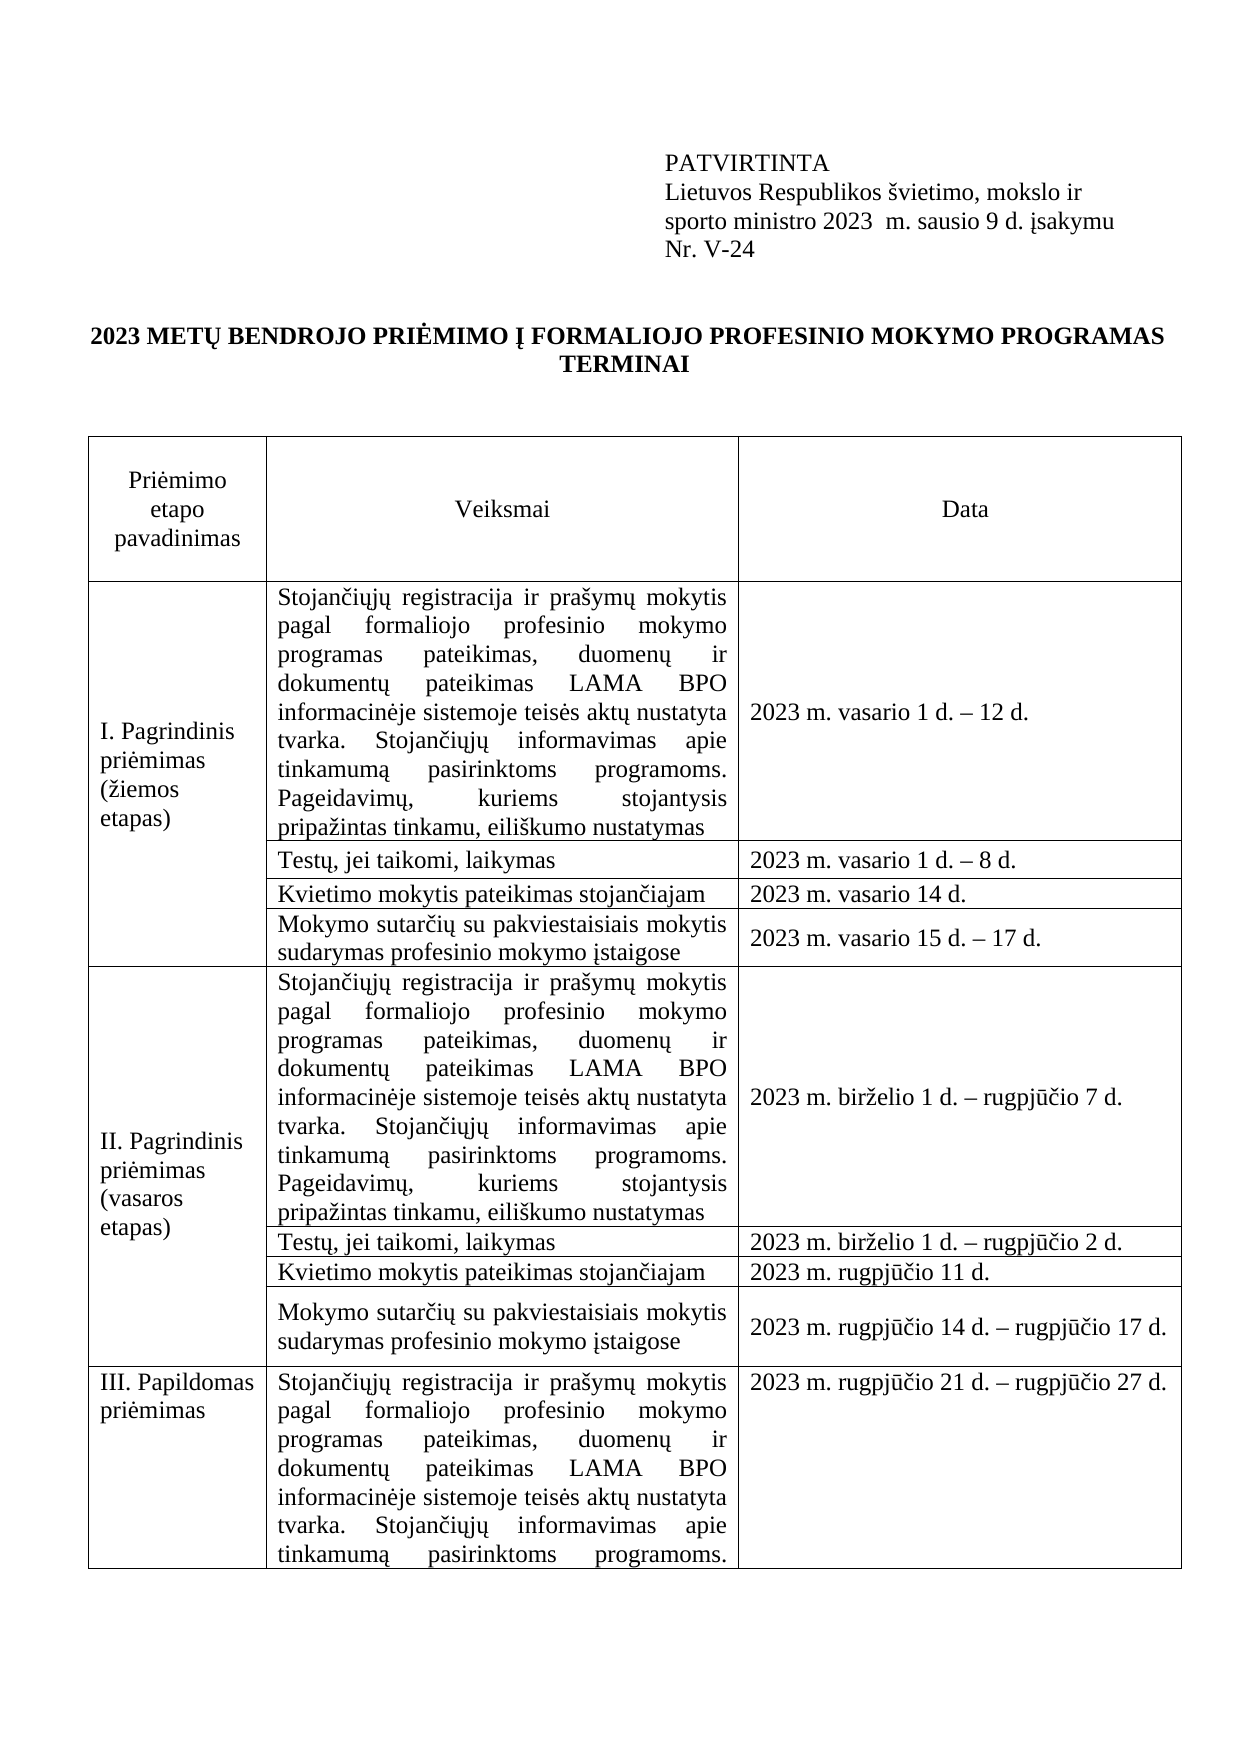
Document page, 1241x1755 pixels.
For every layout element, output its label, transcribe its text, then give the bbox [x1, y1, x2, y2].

table_cell 2023 m. vasario 14 d. [739, 879, 1181, 908]
table_cell 2023 m. rugpjūčio 21 d. – rugpjūčio 27 d. [739, 1367, 1181, 1568]
table_header Veiksmai [267, 437, 738, 581]
table_cell 2023 m. birželio 1 d. – rugpjūčio 7 d. [739, 967, 1181, 1226]
table_cell 2023 m. rugpjūčio 11 d. [739, 1257, 1181, 1286]
table_cell Kvietimo mokytis pateikimas stojančiajam [267, 879, 738, 908]
table_cell Stojančiųjų registracija ir prašymų mokytis pagal formaliojo profesinio mokymo programas pateikimas, duomenų ir dokumentų pateikimas LAMA BPO informacinėje sistemoje teisės aktų nustatyta tvarka. Stojančiųjų informavimas apie tinkamumą pasirinktoms programoms. Pageidavimų, kuriems stojantysis pripažintas tinkamu, eiliškumo nustatymas [267, 967, 738, 1226]
table_cell Testų, jei taikomi, laikymas [267, 1227, 738, 1256]
table_cell Testų, jei taikomi, laikymas [267, 841, 738, 878]
table_cell II. Pagrindinis priėmimas (vasaros etapas) [89, 967, 266, 1366]
text sporto ministro 2023 m. sausio 9 d. įsakymu [664, 206, 1166, 234]
table_cell Mokymo sutarčių su pakviestaisiais mokytis sudarymas profesinio mokymo įstaigose [267, 1287, 738, 1366]
table_cell 2023 m. vasario 15 d. – 17 d. [739, 909, 1181, 966]
table_cell Kvietimo mokytis pateikimas stojančiajam [267, 1257, 738, 1286]
text PATVIRTINTA [664, 148, 1166, 177]
table_cell Mokymo sutarčių su pakviestaisiais mokytis sudarymas profesinio mokymo įstaigose [267, 909, 738, 966]
table_header Data [739, 437, 1181, 581]
table_cell 2023 m. vasario 1 d. – 12 d. [739, 582, 1181, 840]
text 2023 METŲ BENDROJO PRIĖMIMO Į FORMALIOJO PROFESINIO MOKYMO PROGRAMAS TERMINAI [89, 321, 1166, 378]
table_header Priėmimo etapo pavadinimas [89, 437, 266, 581]
table_cell 2023 m. rugpjūčio 14 d. – rugpjūčio 17 d. [739, 1287, 1181, 1366]
table_cell Stojančiųjų registracija ir prašymų mokytis pagal formaliojo profesinio mokymo programas pateikimas, duomenų ir dokumentų pateikimas LAMA BPO informacinėje sistemoje teisės aktų nustatyta tvarka. Stojančiųjų informavimas apie tinkamumą pasirinktoms programoms. [267, 1367, 738, 1568]
table_cell III. Papildomas priėmimas [89, 1367, 266, 1568]
text Nr. V-24 [664, 234, 1166, 263]
table_cell 2023 m. vasario 1 d. – 8 d. [739, 841, 1181, 878]
table_cell Stojančiųjų registracija ir prašymų mokytis pagal formaliojo profesinio mokymo programas pateikimas, duomenų ir dokumentų pateikimas LAMA BPO informacinėje sistemoje teisės aktų nustatyta tvarka. Stojančiųjų informavimas apie tinkamumą pasirinktoms programoms. Pageidavimų, kuriems stojantysis pripažintas tinkamu, eiliškumo nustatymas [267, 582, 738, 840]
table_cell 2023 m. birželio 1 d. – rugpjūčio 2 d. [739, 1227, 1181, 1256]
text Lietuvos Respublikos švietimo, mokslo ir [664, 177, 1166, 206]
table_cell I. Pagrindinis priėmimas (žiemos etapas) [89, 582, 266, 966]
